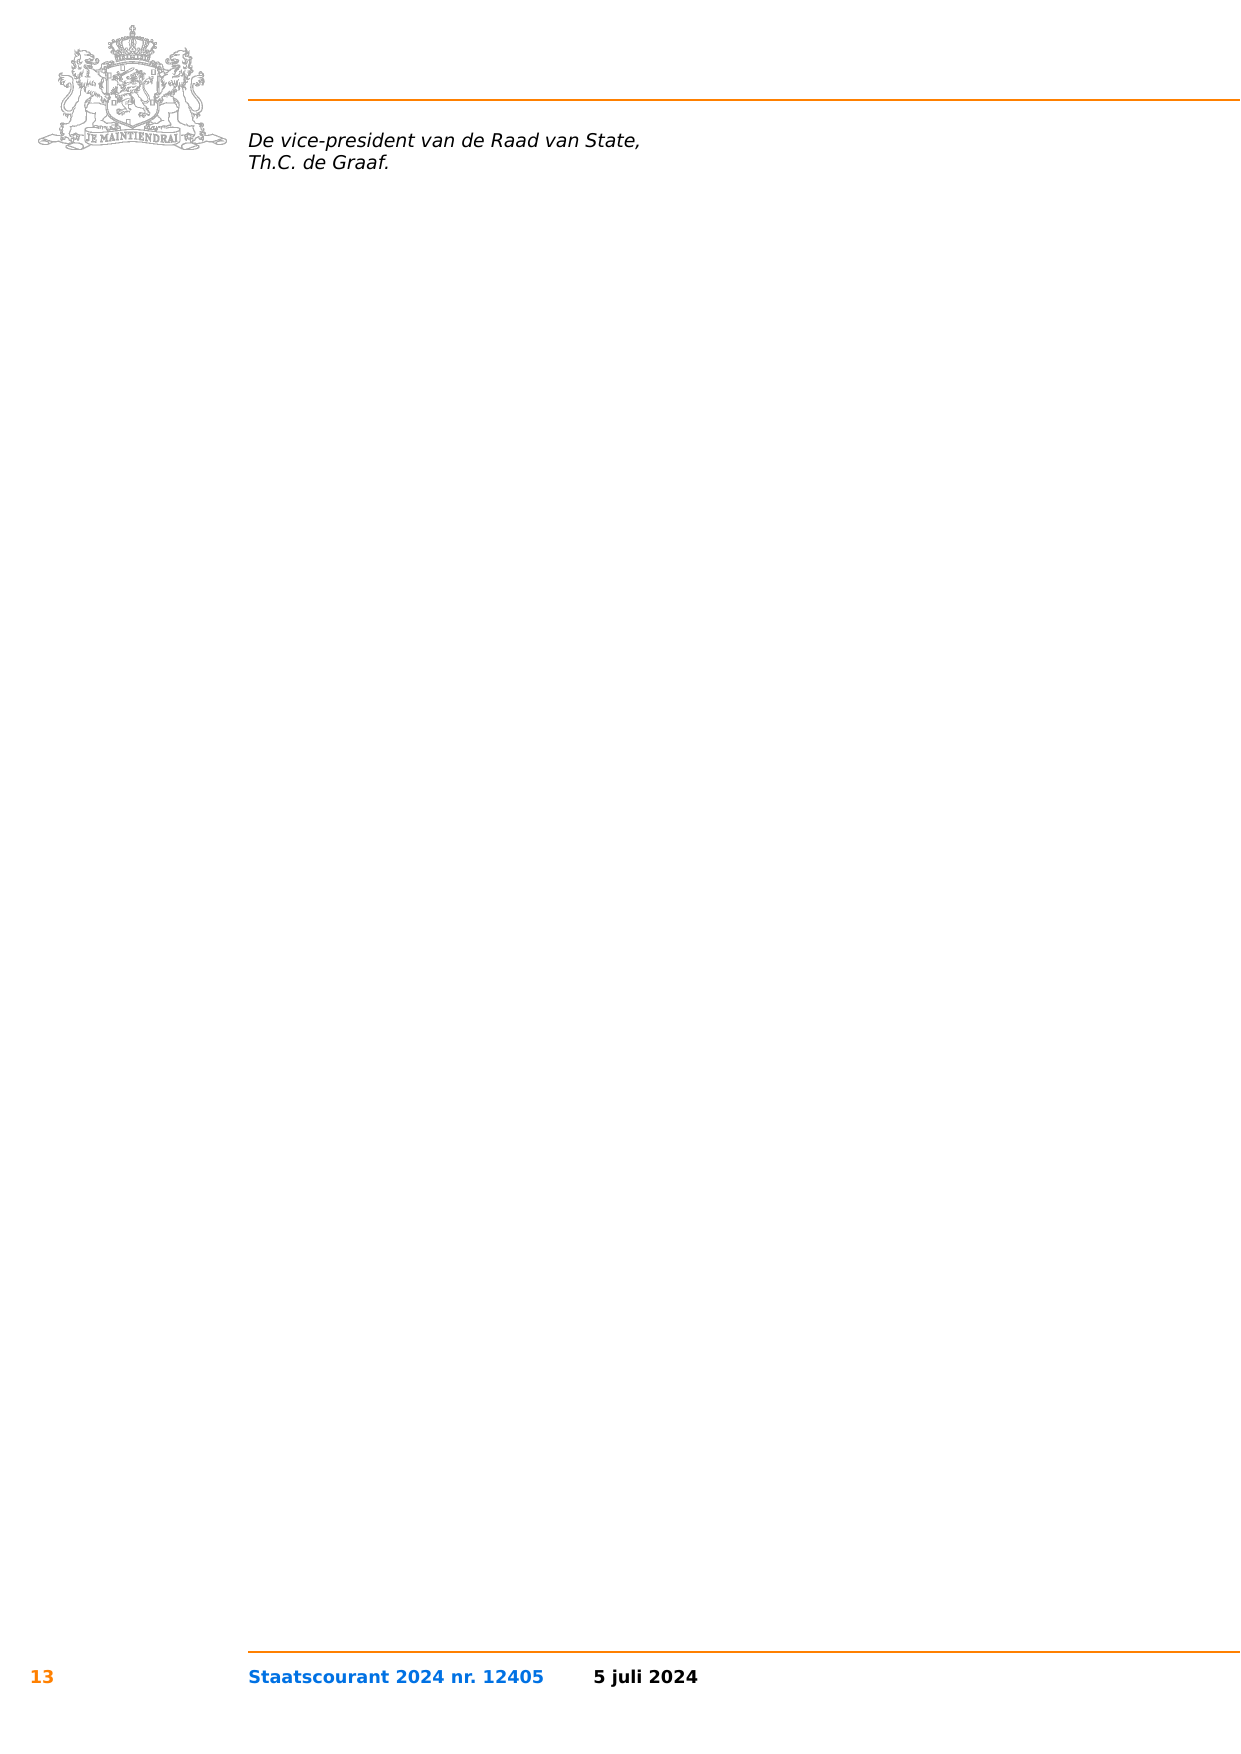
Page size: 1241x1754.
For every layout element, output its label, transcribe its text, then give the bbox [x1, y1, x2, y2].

text De vice-president van de Raad van State, Th.C. de Graaf. [248, 130, 1163, 174]
picture [38, 25, 227, 150]
